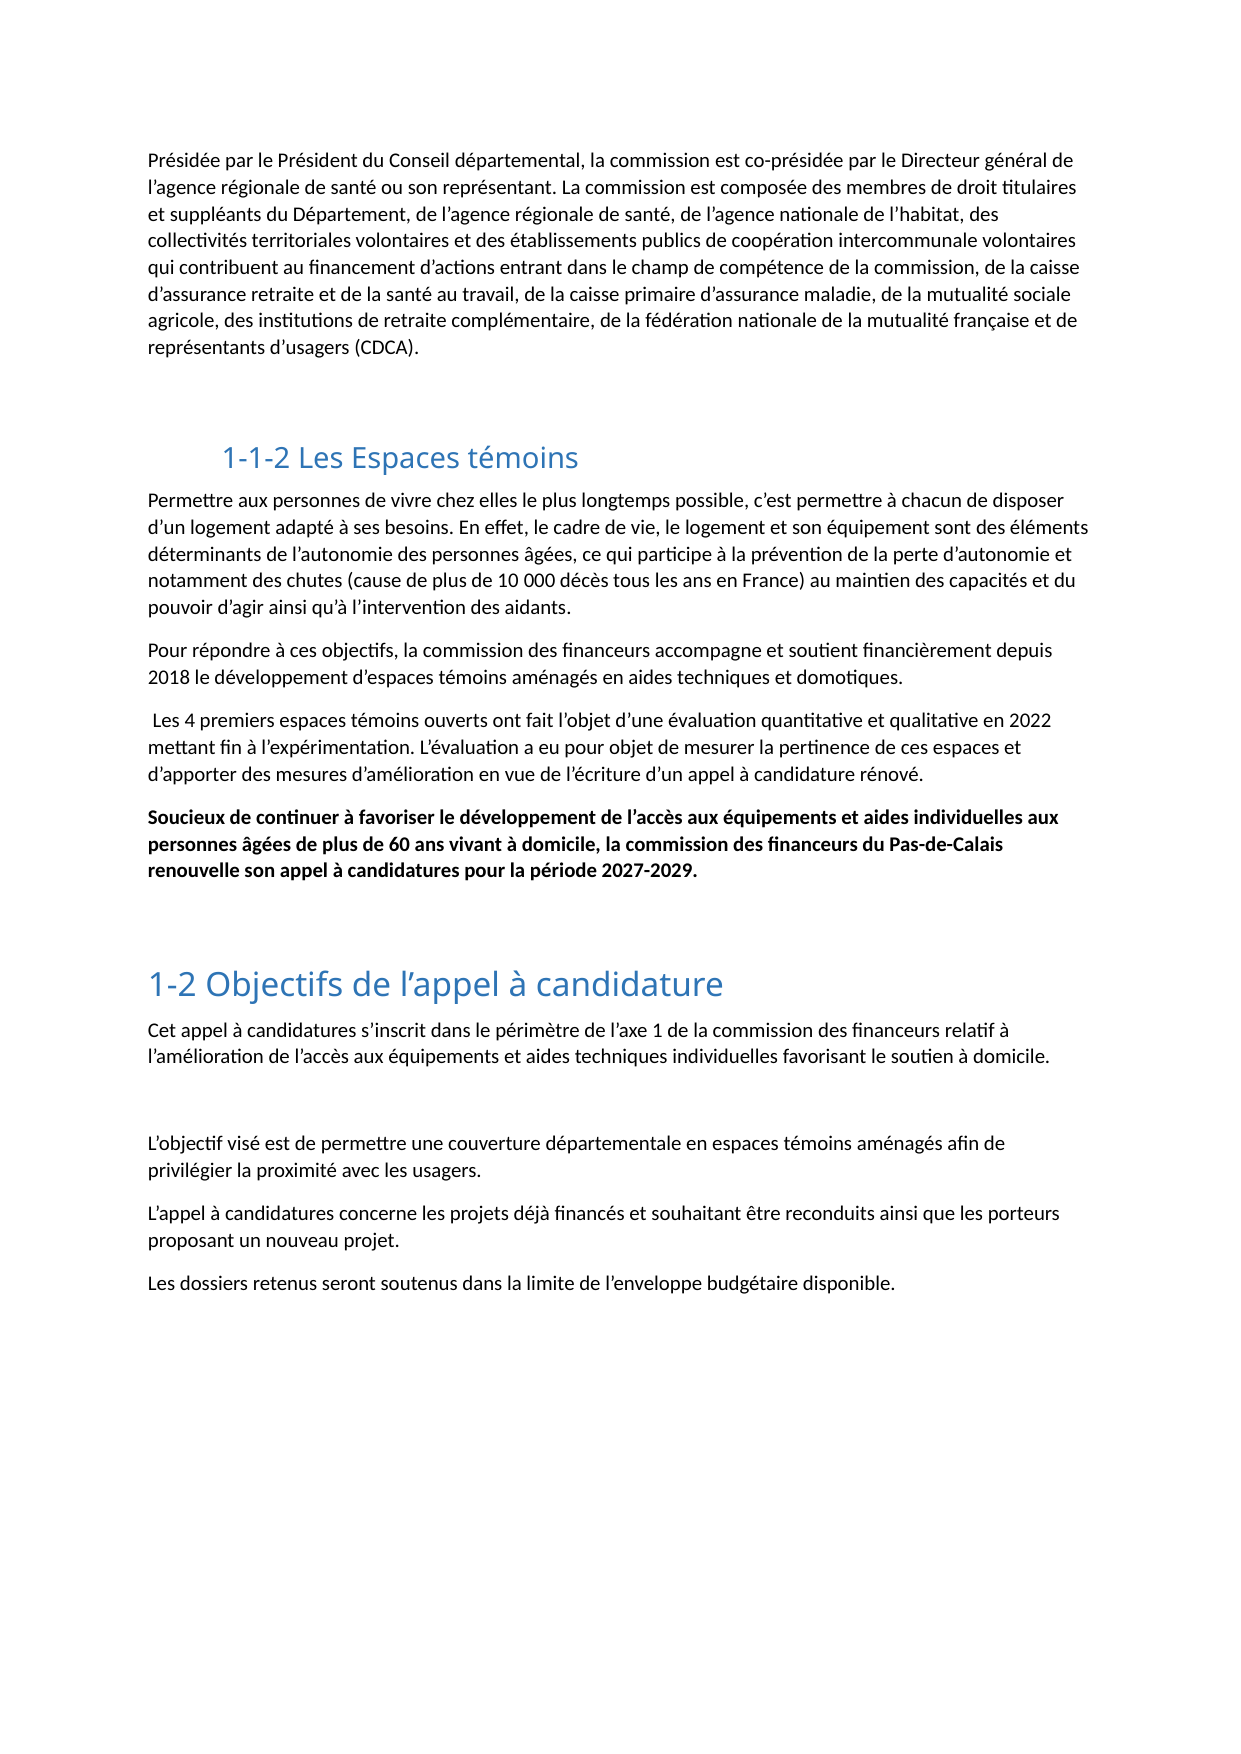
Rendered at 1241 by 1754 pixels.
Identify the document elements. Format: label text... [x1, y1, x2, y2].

text L’objectif visé est de permettre une couverture départementale en espaces témoins aménagés afin de privilégier la proximité avec les usagers. [148, 1130, 1093, 1182]
text L’appel à candidatures concerne les projets déjà financés et souhaitant être reconduits ainsi que les porteurs proposant un nouveau projet. [148, 1200, 1093, 1252]
text Présidée par le Président du Conseil départemental, la commission est co-présidée par le Directeur général de l’agence régionale de santé ou son représentant. La commission est composée des membres de droit titulaires et suppléants du Département, de l’agence régionale de santé, de l’agence nationale de l’habitat, des collectivités territoriales volontaires et des établissements publics de coopération intercommunale volontaires qui contribuent au financement d’actions entrant dans le champ de compétence de la commission, de la caisse d’assurance retraite et de la santé au travail, de la caisse primaire d’assurance maladie, de la mutualité sociale agricole, des institutions de retraite complémentaire, de la fédération nationale de la mutualité française et de représentants d’usagers (CDCA). [148, 148, 1093, 360]
text Pour répondre à ces objectifs, la commission des financeurs accompagne et soutient financièrement depuis 2018 le développement d’espaces témoins aménagés en aides techniques et domotiques. [148, 638, 1093, 690]
text Permettre aux personnes de vivre chez elles le plus longtemps possible, c’est permettre à chacun de disposer d’un logement adapté à ses besoins. En effet, le cadre de vie, le logement et son équipement sont des éléments déterminants de l’autonomie des personnes âgées, ce qui participe à la prévention de la perte d’autonomie et notamment des chutes (cause de plus de 10 000 décès tous les ans en France) au maintien des capacités et du pouvoir d’agir ainsi qu’à l’intervention des aidants. [148, 488, 1093, 620]
text Les 4 premiers espaces témoins ouverts ont fait l’objet d’une évaluation quantitative et qualitative en 2022 mettant fin à l’expérimentation. L’évaluation a eu pour objet de mesurer la pertinence de ces espaces et d’apporter des mesures d’amélioration en vue de l’écriture d’un appel à candidature rénové. [148, 708, 1093, 786]
subtitle 1-1-2 Les Espaces témoins [148, 438, 1093, 477]
text Cet appel à candidatures s’inscrit dans le périmètre de l’axe 1 de la commission des financeurs relatif à l’amélioration de l’accès aux équipements et aides techniques individuelles favorisant le soutien à domicile. [148, 1017, 1093, 1069]
text Soucieux de continuer à favoriser le développement de l’accès aux équipements et aides individuelles aux personnes âgées de plus de 60 ans vivant à domicile, la commission des financeurs du Pas-de-Calais renouvelle son appel à candidatures pour la période 2027-2029. [148, 804, 1093, 883]
subtitle 1-2 Objectifs de l’appel à candidature [148, 961, 1093, 1006]
text Les dossiers retenus seront soutenus dans la limite de l’enveloppe budgétaire disponible. [148, 1270, 1093, 1296]
